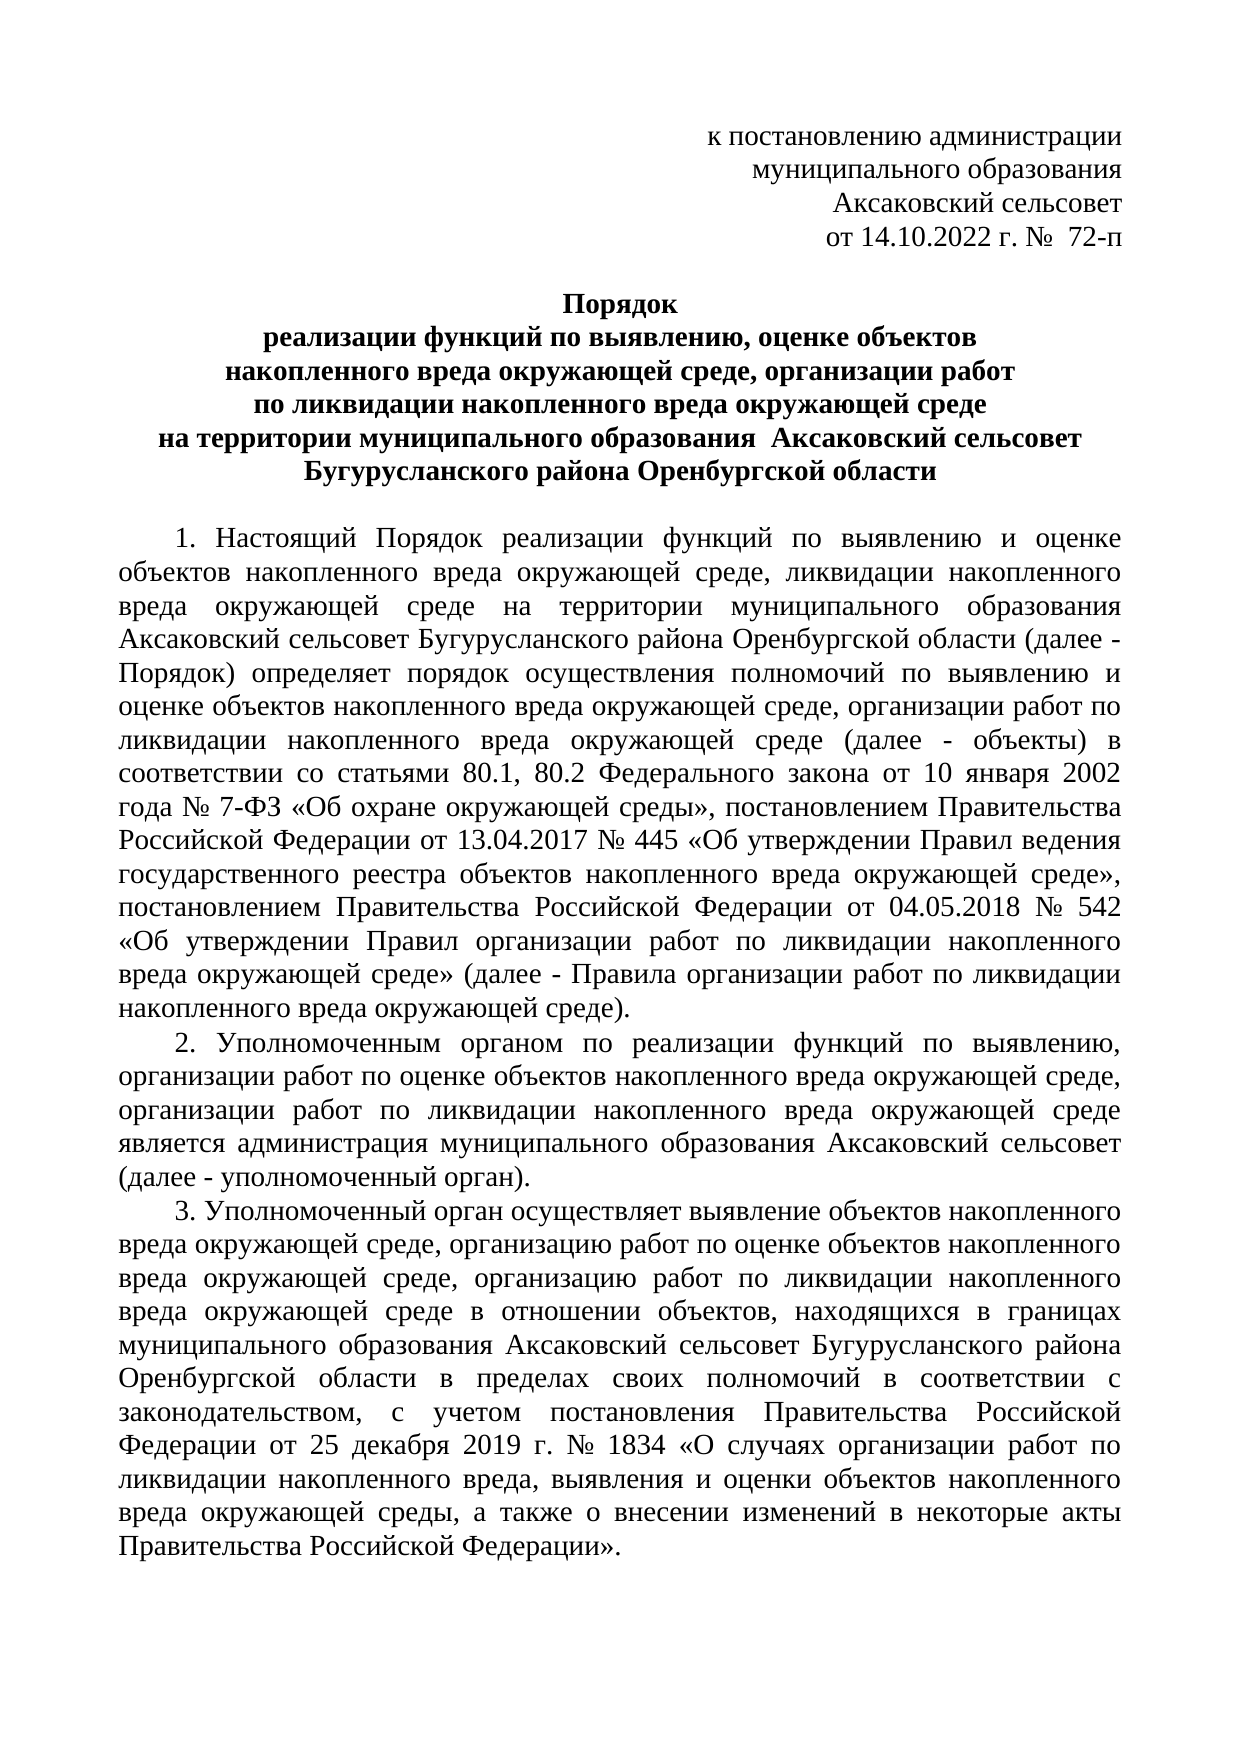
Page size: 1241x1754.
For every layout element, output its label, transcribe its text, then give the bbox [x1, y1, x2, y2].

title реализации функций по выявлению, оценке объектов [118, 319, 1122, 353]
text 3. Уполномоченный орган осуществляет выявление объектов накопленного вреда окружающей среде, организацию работ по оценке объектов накопленного вреда окружающей среде, организацию работ по ликвидации накопленного вреда окружающей среде в отношении объектов, находящихся в границах муниципального образования Аксаковский сельсовет Бугурусланского района Оренбургской области в пределах своих полномочий в соответствии с законодательством, с учетом постановления Правительства Российской Федерации от 25 декабря 2019 г. № 1834 «О случаях организации работ по ликвидации накопленного вреда, выявления и оценки объектов накопленного вреда окружающей среды, а также о внесении изменений в некоторые акты Правительства Российской Федерации». [118, 1193, 1122, 1562]
title по ликвидации накопленного вреда окружающей среде [118, 386, 1122, 420]
text Аксаковский сельсовет [118, 185, 1122, 219]
title накопленного вреда окружающей среде, организации работ [118, 353, 1122, 386]
text от 14.10.2022 г. № 72-п [118, 219, 1122, 252]
text к постановлению администрации [118, 118, 1122, 152]
text 1. Настоящий Порядок реализации функций по выявлению и оценке объектов накопленного вреда окружающей среде, ликвидации накопленного вреда окружающей среде на территории муниципального образования Аксаковский сельсовет Бугурусланского района Оренбургской области (далее - Порядок) определяет порядок осуществления полномочий по выявлению и оценке объектов накопленного вреда окружающей среде, организации работ по ликвидации накопленного вреда окружающей среде (далее - объекты) в соответствии со статьями 80.1, 80.2 Федерального закона от 10 января 2002 года № 7-ФЗ «Об охране окружающей среды», постановлением Правительства Российской Федерации от 13.04.2017 № 445 «Об утверждении Правил ведения государственного реестра объектов накопленного вреда окружающей среде», постановлением Правительства Российской Федерации от 04.05.2018 № 542 «Об утверждении Правил организации работ по ликвидации накопленного вреда окружающей среде» (далее - Правила организации работ по ликвидации накопленного вреда окружающей среде). [118, 521, 1122, 1024]
text муниципального образования [118, 152, 1122, 185]
text 2. Уполномоченным органом по реализации функций по выявлению, организации работ по оценке объектов накопленного вреда окружающей среде, организации работ по ликвидации накопленного вреда окружающей среде является администрация муниципального образования Аксаковский сельсовет (далее - уполномоченный орган). [118, 1025, 1122, 1193]
title Порядок [118, 286, 1122, 319]
title на территории муниципального образования Аксаковский сельсовет Бугурусланского района Оренбургской области [118, 420, 1122, 487]
